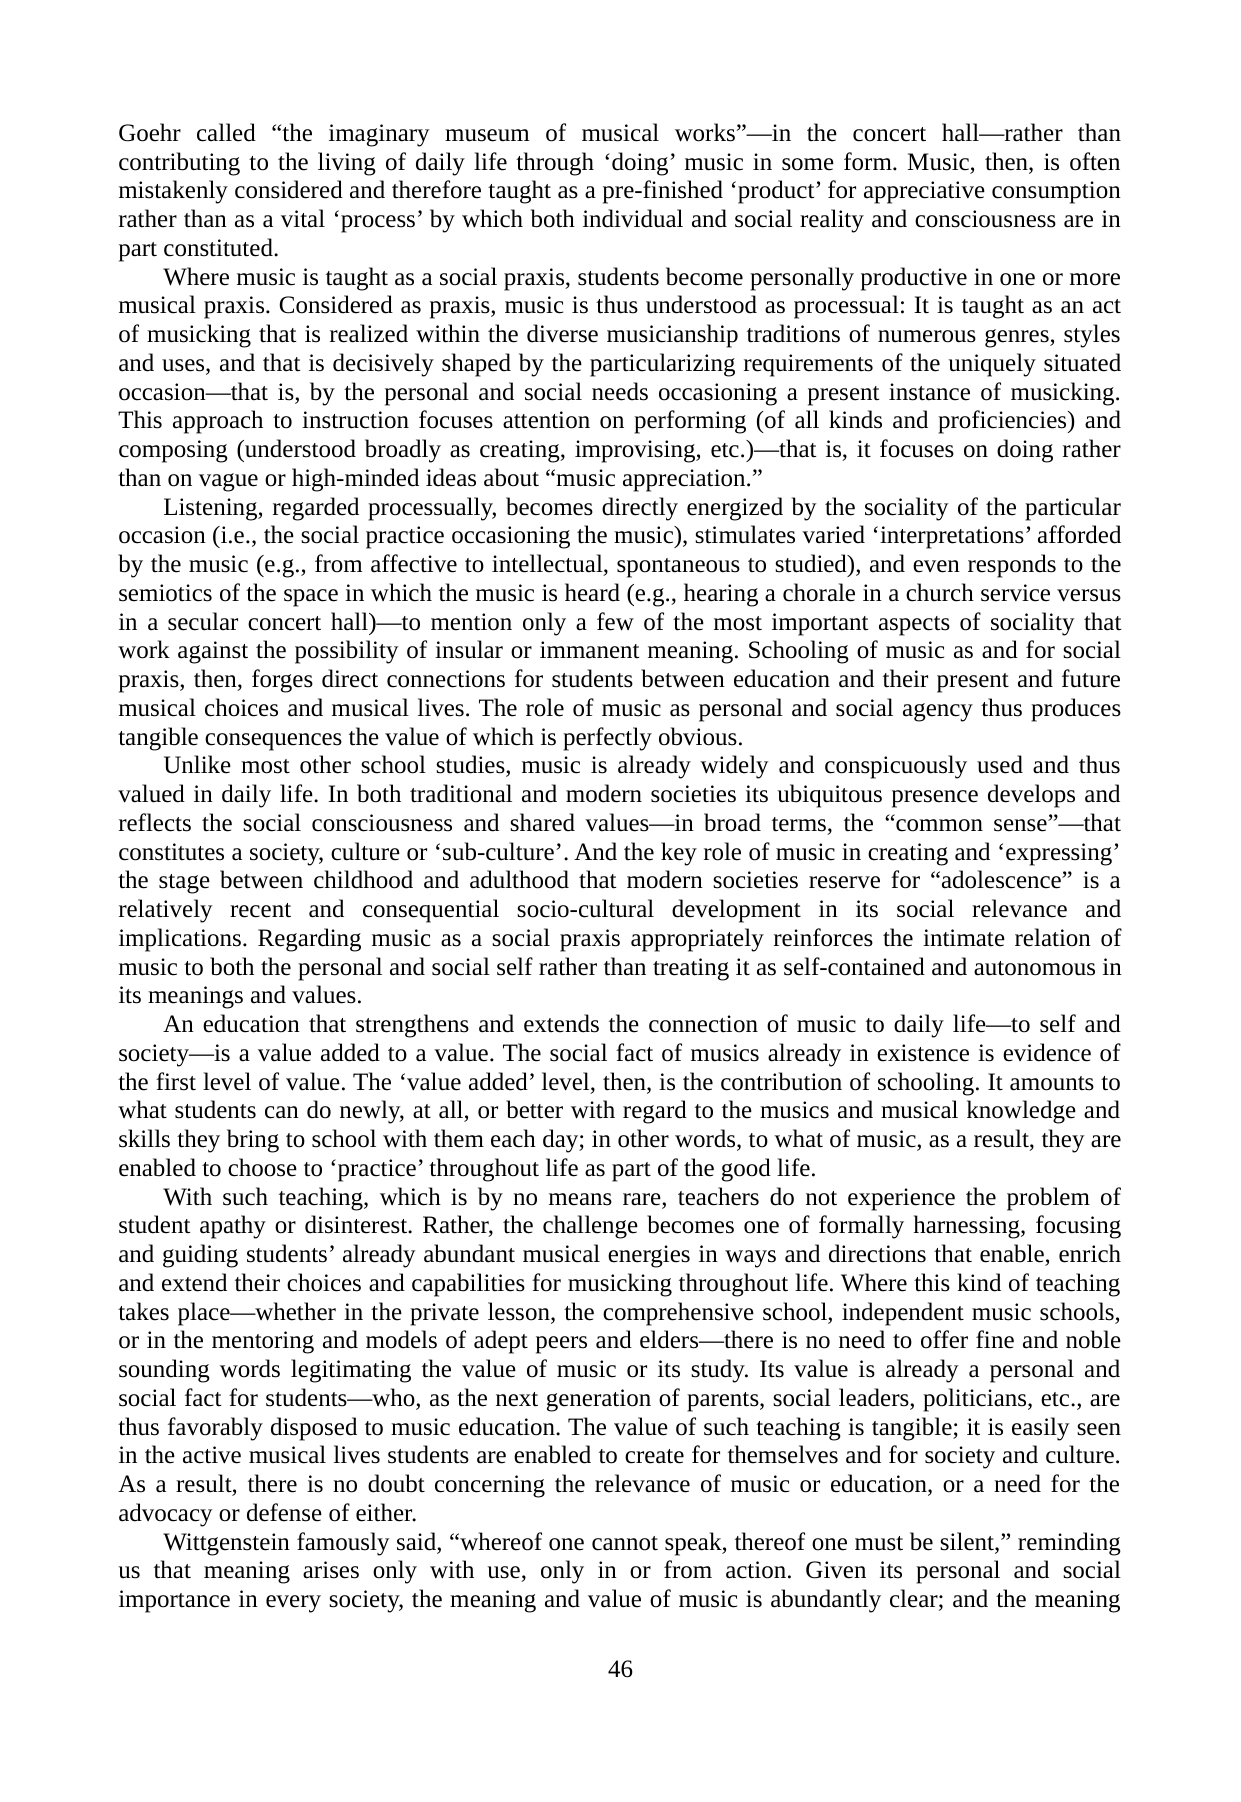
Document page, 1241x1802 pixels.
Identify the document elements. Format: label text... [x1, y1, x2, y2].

text Wittgenstein famously said, “whereof one cannot speak, thereof one must be silent,” reminding us that meaning arises only with use, only in or from action. Given its personal and social importance in every society, the meaning and value of music is abundantly clear; and the meaning [118, 1527, 1122, 1613]
text With such teaching, which is by no means rare, teachers do not experience the problem of student apathy or disinterest. Rather, the challenge becomes one of formally harnessing, focusing and guiding students’ already abundant musical energies in ways and directions that enable, enrich and extend their choices and capabilities for musicking throughout life. Where this kind of teaching takes place—whether in the private lesson, the comprehensive school, independent music schools, or in the mentoring and models of adept peers and elders—there is no need to offer fine and noble sounding words legitimating the value of music or its study. Its value is already a personal and social fact for students—who, as the next generation of parents, social leaders, politicians, etc., are thus favorably disposed to music education. The value of such teaching is tangible; it is easily seen in the active musical lives students are enabled to create for themselves and for society and culture. As a result, there is no doubt concerning the relevance of music or education, or a need for the advocacy or defense of either. [118, 1182, 1122, 1527]
text An education that strengthens and extends the connection of music to daily life—to self and society—is a value added to a value. The social fact of musics already in existence is evidence of the first level of value. The ‘value added’ level, then, is the contribution of schooling. It amounts to what students can do newly, at all, or better with regard to the musics and musical knowledge and skills they bring to school with them each day; in other words, to what of music, as a result, they are enabled to choose to ‘practice’ throughout life as part of the good life. [118, 1009, 1122, 1182]
text Goehr called “the imaginary museum of musical works”—in the concert hall—rather than contributing to the living of daily life through ‘doing’ music in some form. Music, then, is often mistakenly considered and therefore taught as a pre-finished ‘product’ for appreciative consumption rather than as a vital ‘process’ by which both individual and social reality and consciousness are in part constituted. [118, 118, 1122, 262]
text Listening, regarded processually, becomes directly energized by the sociality of the particular occasion (i.e., the social practice occasioning the music), stimulates varied ‘interpretations’ afforded by the music (e.g., from affective to intellectual, spontaneous to studied), and even responds to the semiotics of the space in which the music is heard (e.g., hearing a chorale in a church service versus in a secular concert hall)—to mention only a few of the most important aspects of sociality that work against the possibility of insular or immanent meaning. Schooling of music as and for social praxis, then, forges direct connections for students between education and their present and future musical choices and musical lives. The role of music as personal and social agency thus produces tangible consequences the value of which is perfectly obvious. [118, 492, 1122, 751]
text Where music is taught as a social praxis, students become personally productive in one or more musical praxis. Considered as praxis, music is thus understood as processual: It is taught as an act of musicking that is realized within the diverse musicianship traditions of numerous genres, styles and uses, and that is decisively shaped by the particularizing requirements of the uniquely situated occasion—that is, by the personal and social needs occasioning a present instance of musicking. This approach to instruction focuses attention on performing (of all kinds and proficiencies) and composing (understood broadly as creating, improvising, etc.)—that is, it focuses on doing rather than on vague or high-minded ideas about “music appreciation.” [118, 262, 1122, 492]
text Unlike most other school studies, music is already widely and conspicuously used and thus valued in daily life. In both traditional and modern societies its ubiquitous presence develops and reflects the social consciousness and shared values—in broad terms, the “common sense”—that constitutes a society, culture or ‘sub-culture’. And the key role of music in creating and ‘expressing’ the stage between childhood and adulthood that modern societies reserve for “adolescence” is a relatively recent and consequential socio-cultural development in its social relevance and implications. Regarding music as a social praxis appropriately reinforces the intimate relation of music to both the personal and social self rather than treating it as self-contained and autonomous in its meanings and values. [118, 751, 1122, 1009]
